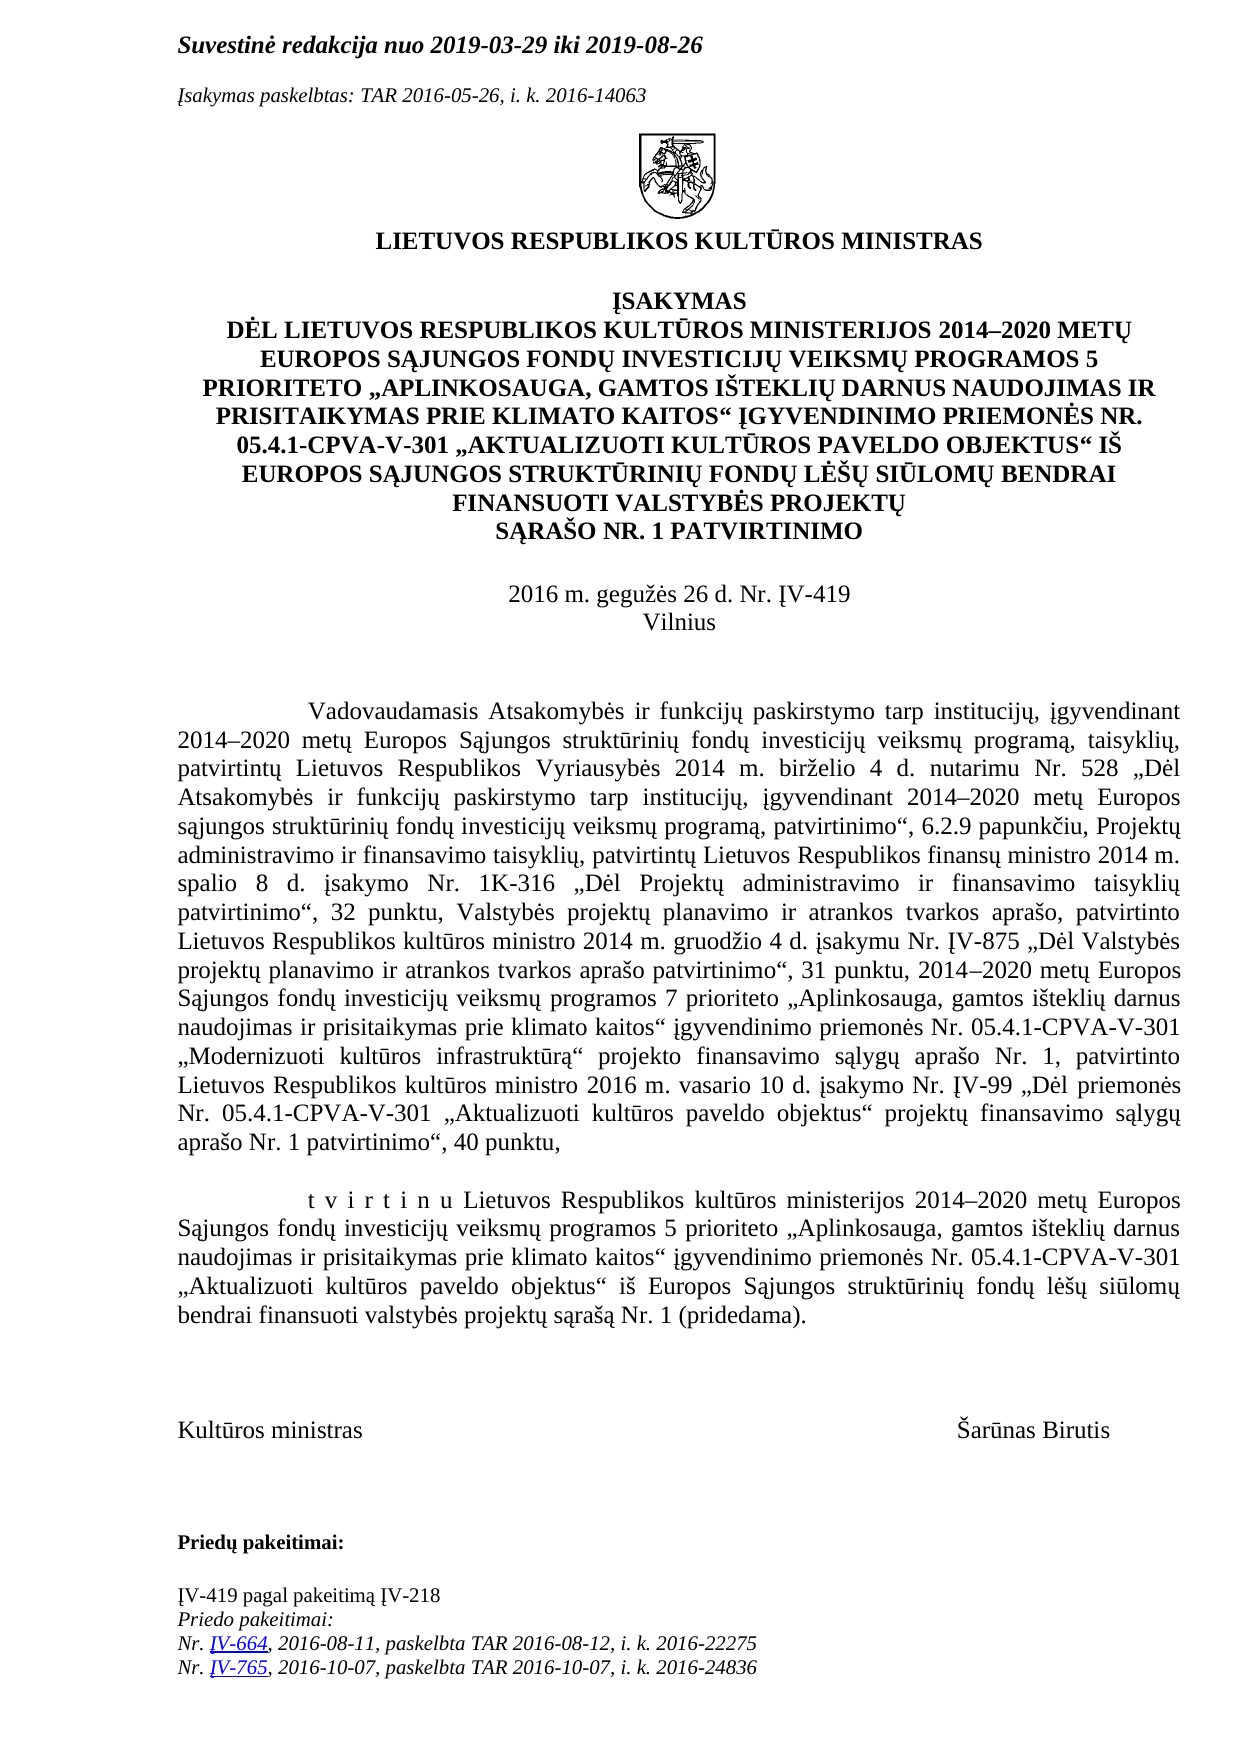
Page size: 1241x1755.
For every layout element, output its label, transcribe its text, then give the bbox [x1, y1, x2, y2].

text DĖL LIETUVOS RESPUBLIKOS KULTŪROS MINISTERIJOS 2014–2020 METŲ EUROPOS SĄJUNGOS FONDŲ INVESTICIJŲ VEIKSMŲ PROGRAMOS 5 PRIORITETO „APLINKOSAUGA, GAMTOS IŠTEKLIŲ DARNUS NAUDOJIMAS IR PRISITAIKYMAS PRIE KLIMATO KAITOS“ ĮGYVENDINIMO PRIEMONĖS NR. 05.4.1-CPVA-V-301 „AKTUALIZUOTI KULTŪROS PAVELDO OBJEKTUS“ IŠ EUROPOS SĄJUNGOS STRUKTŪRINIŲ FONDŲ LĖŠŲ SIŪLOMŲ BENDRAI FINANSUOTI VALSTYBĖS PROJEKTŲ [177, 315, 1181, 516]
text 2016 m. gegužės 26 d. Nr. ĮV-419 [177, 579, 1181, 607]
text t v i r t i n u Lietuvos Respublikos kultūros ministerijos 2014–2020 metų Europos Sąjungos fondų investicijų veiksmų programos 5 prioriteto „Aplinkosauga, gamtos išteklių darnus naudojimas ir prisitaikymas prie klimato kaitos“ įgyvendinimo priemonės Nr. 05.4.1-CPVA-V-301 „Aktualizuoti kultūros paveldo objektus“ iš Europos Sąjungos struktūrinių fondų lėšų siūlomų bendrai finansuoti valstybės projektų sąrašą Nr. 1 (pridedama). [177, 1185, 1181, 1328]
text ĮSAKYMAS [177, 286, 1181, 315]
text Įsakymas paskelbtas: TAR 2016-05-26, i. k. 2016-14063 [177, 83, 1181, 107]
text Nr. ĮV-765, 2016-10-07, paskelbta TAR 2016-10-07, i. k. 2016-24836 [177, 1655, 1181, 1679]
text Nr. ĮV-664, 2016-08-11, paskelbta TAR 2016-08-12, i. k. 2016-22275 [177, 1631, 1181, 1655]
text Kultūros ministras Šarūnas Birutis [177, 1415, 1181, 1443]
text SĄRAŠO NR. 1 PATVIRTINIMO [177, 516, 1181, 545]
text LIETUVOS RESPUBLIKOS KULTŪROS MINISTRAS [177, 226, 1181, 255]
text Priedų pakeitimai: [177, 1530, 1181, 1554]
text Vadovaudamasis Atsakomybės ir funkcijų paskirstymo tarp institucijų, įgyvendinant 2014–2020 metų Europos Sąjungos struktūrinių fondų investicijų veiksmų programą, taisyklių, patvirtintų Lietuvos Respublikos Vyriausybės 2014 m. birželio 4 d. nutarimu Nr. 528 „Dėl Atsakomybės ir funkcijų paskirstymo tarp institucijų, įgyvendinant 2014–2020 metų Europos sąjungos struktūrinių fondų investicijų veiksmų programą, patvirtinimo“, 6.2.9 papunkčiu, Projektų administravimo ir finansavimo taisyklių, patvirtintų Lietuvos Respublikos finansų ministro 2014 m. spalio 8 d. įsakymo Nr. 1K-316 „Dėl Projektų administravimo ir finansavimo taisyklių patvirtinimo“, 32 punktu, Valstybės projektų planavimo ir atrankos tvarkos aprašo, patvirtinto Lietuvos Respublikos kultūros ministro 2014 m. gruodžio 4 d. įsakymu Nr. ĮV-875 „Dėl Valstybės projektų planavimo ir atrankos tvarkos aprašo patvirtinimo“, 31 punktu, 2014–2020 metų Europos Sąjungos fondų investicijų veiksmų programos 7 prioriteto „Aplinkosauga, gamtos išteklių darnus naudojimas ir prisitaikymas prie klimato kaitos“ įgyvendinimo priemonės Nr. 05.4.1-CPVA-V-301 „Modernizuoti kultūros infrastruktūrą“ projekto finansavimo sąlygų aprašo Nr. 1, patvirtinto Lietuvos Respublikos kultūros ministro 2016 m. vasario 10 d. įsakymo Nr. ĮV-99 „Dėl priemonės Nr. 05.4.1-CPVA-V-301 „Aktualizuoti kultūros paveldo objektus“ projektų finansavimo sąlygų aprašo Nr. 1 patvirtinimo“, 40 punktu, [177, 696, 1181, 1156]
text Vilnius [177, 607, 1181, 636]
text Priedo pakeitimai: [177, 1607, 1181, 1631]
text ĮV-419 pagal pakeitimą ĮV-218 [177, 1583, 1181, 1607]
text Suvestinė redakcija nuo 2019-03-29 iki 2019-08-26 [177, 30, 1181, 59]
